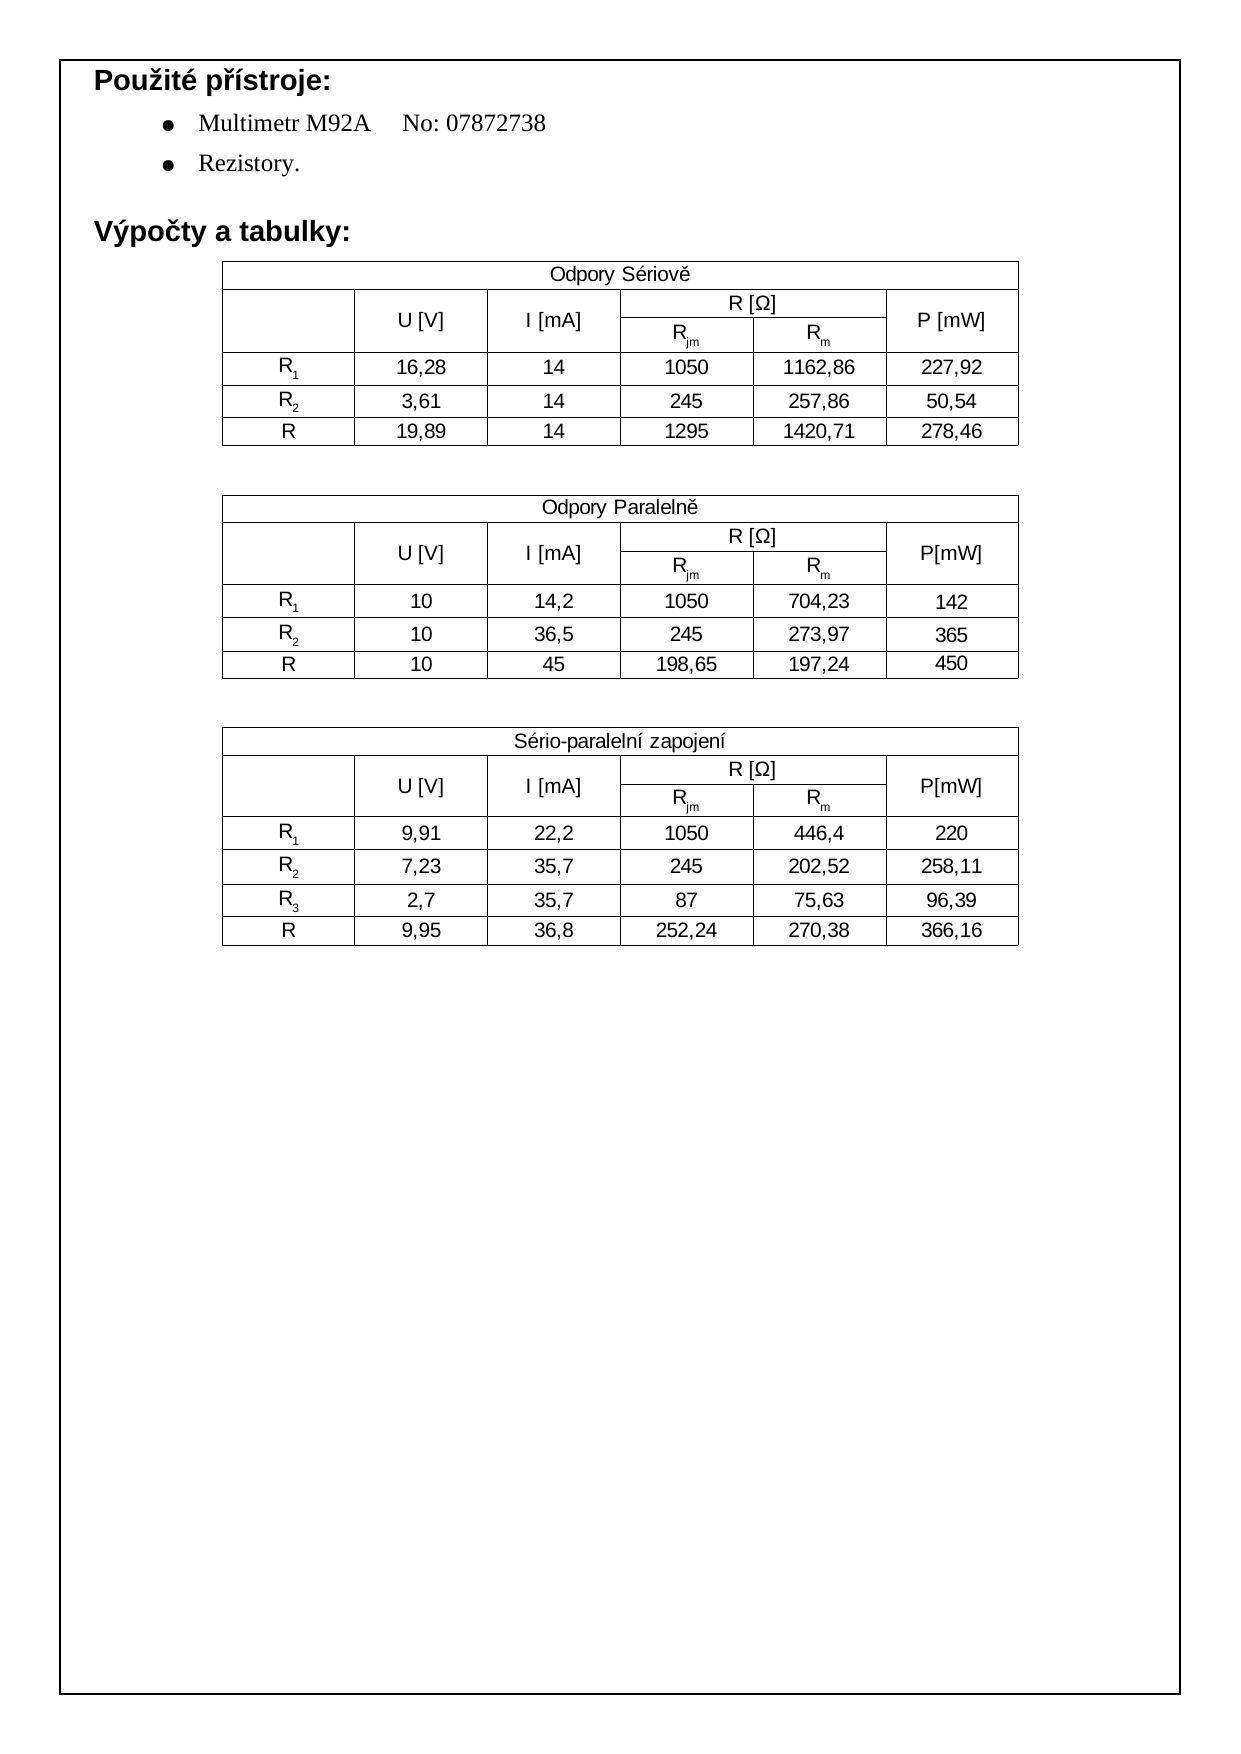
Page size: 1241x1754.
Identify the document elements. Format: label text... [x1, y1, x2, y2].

subtitle Výpočty a tabulky: [93, 214, 1176, 247]
list Rezistory. [161, 149, 1117, 177]
subtitle Použité přístroje: [93, 64, 1176, 97]
list Multimetr M92A No: 07872738 [161, 109, 1117, 137]
